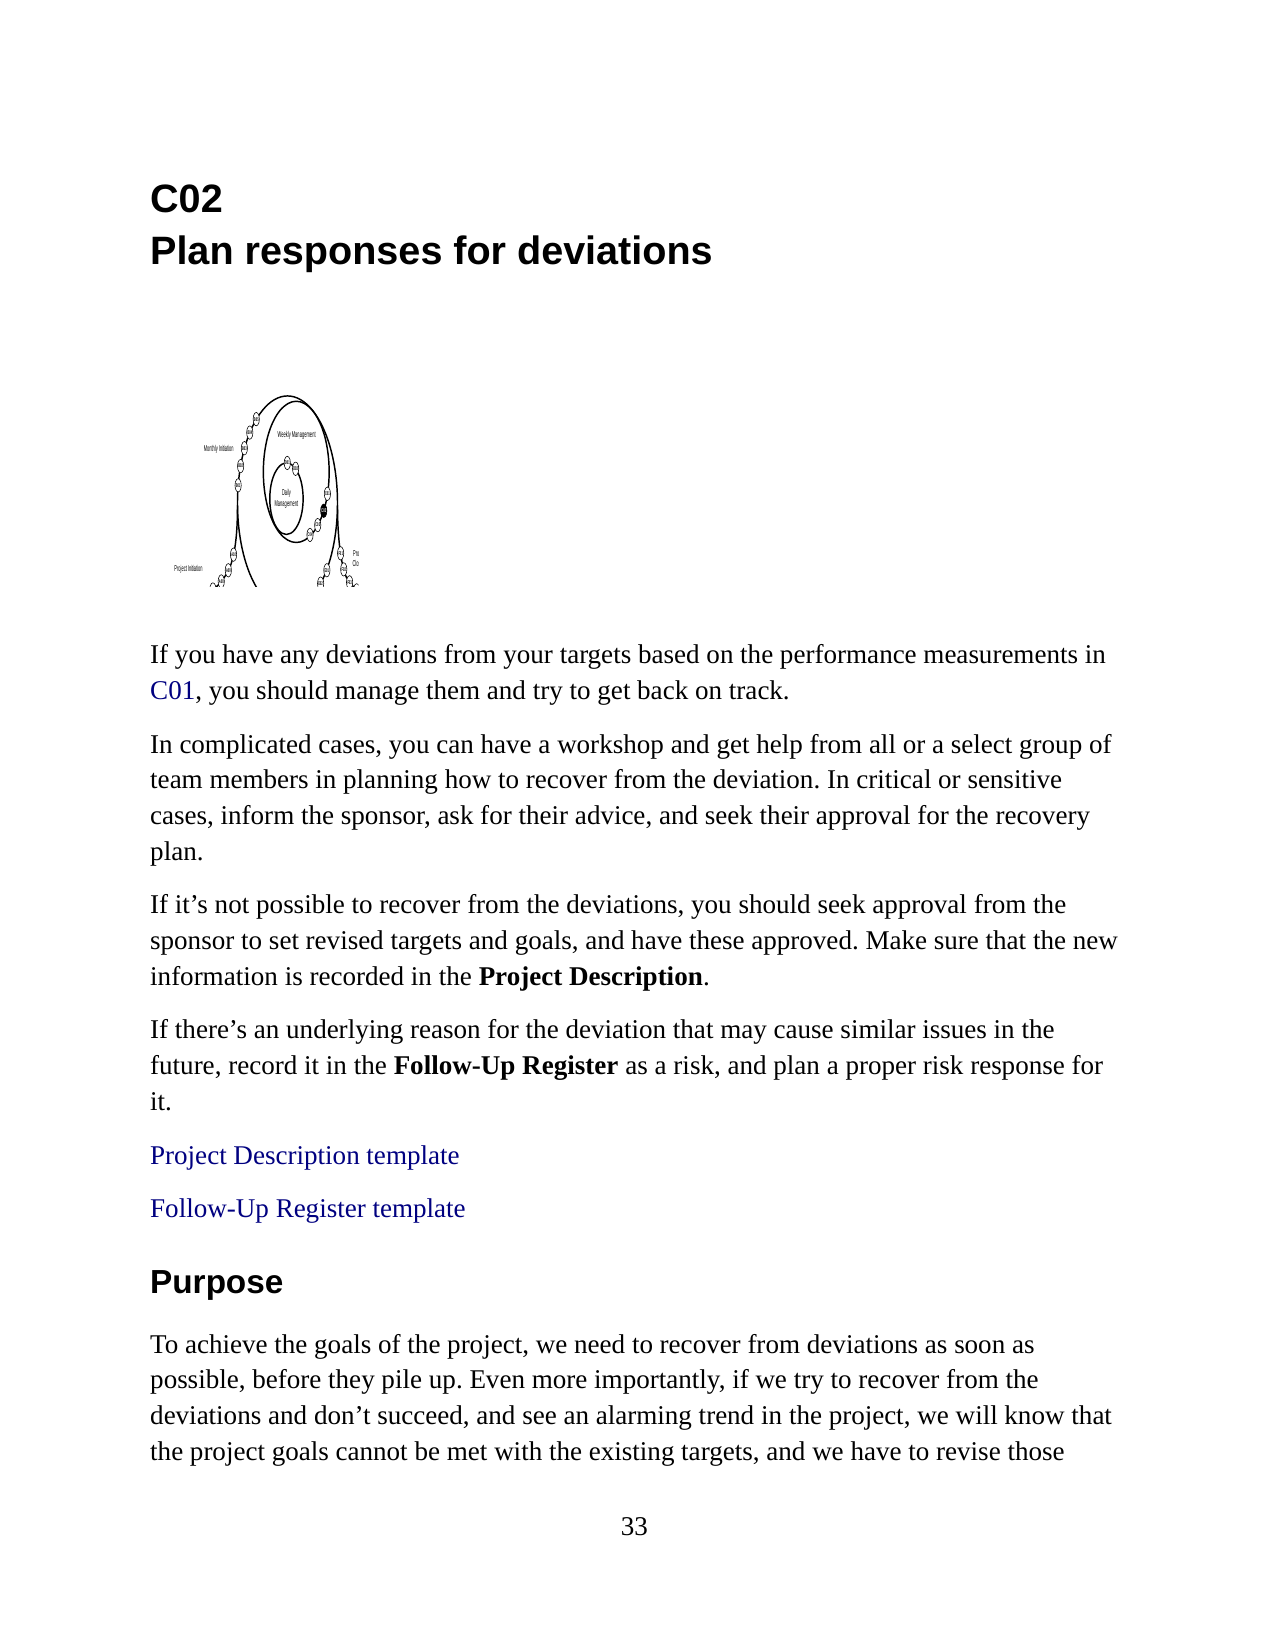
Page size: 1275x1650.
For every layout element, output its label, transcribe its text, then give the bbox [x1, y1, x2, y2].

subtitle C02 Plan responses for deviations [150, 175, 1125, 273]
text Follow-Up Register template [150, 1192, 1125, 1223]
text In complicated cases, you can have a workshop and get help from all or a select group of team members in planning how to recover from the deviation. In critical or sensitive cases, inform the sponsor, ask for their advice, and seek their approval for the recovery plan. [150, 728, 1125, 866]
text If there’s an underlying reason for the deviation that may cause similar issues in the future, record it in the Follow-Up Register as a risk, and plan a proper risk response for it. [150, 1014, 1125, 1116]
subtitle Purpose [150, 1262, 1125, 1301]
text Project Description template [150, 1139, 1125, 1170]
text If it’s not possible to recover from the deviations, you should seek approval from the sponsor to set revised targets and goals, and have these approved. Make sure that the new information is recorded in the Project Description. [150, 888, 1125, 991]
text If you have any deviations from your targets based on the performance measurements in C01, you should manage them and try to get back on track. [150, 638, 1125, 705]
text To achieve the goals of the project, we need to recover from deviations as soon as possible, before they pile up. Even more importantly, if we try to recover from the deviations and don’t succeed, and see an alarming trend in the project, we will know that the project goals cannot be met with the existing targets, and we have to revise those [150, 1328, 1125, 1466]
